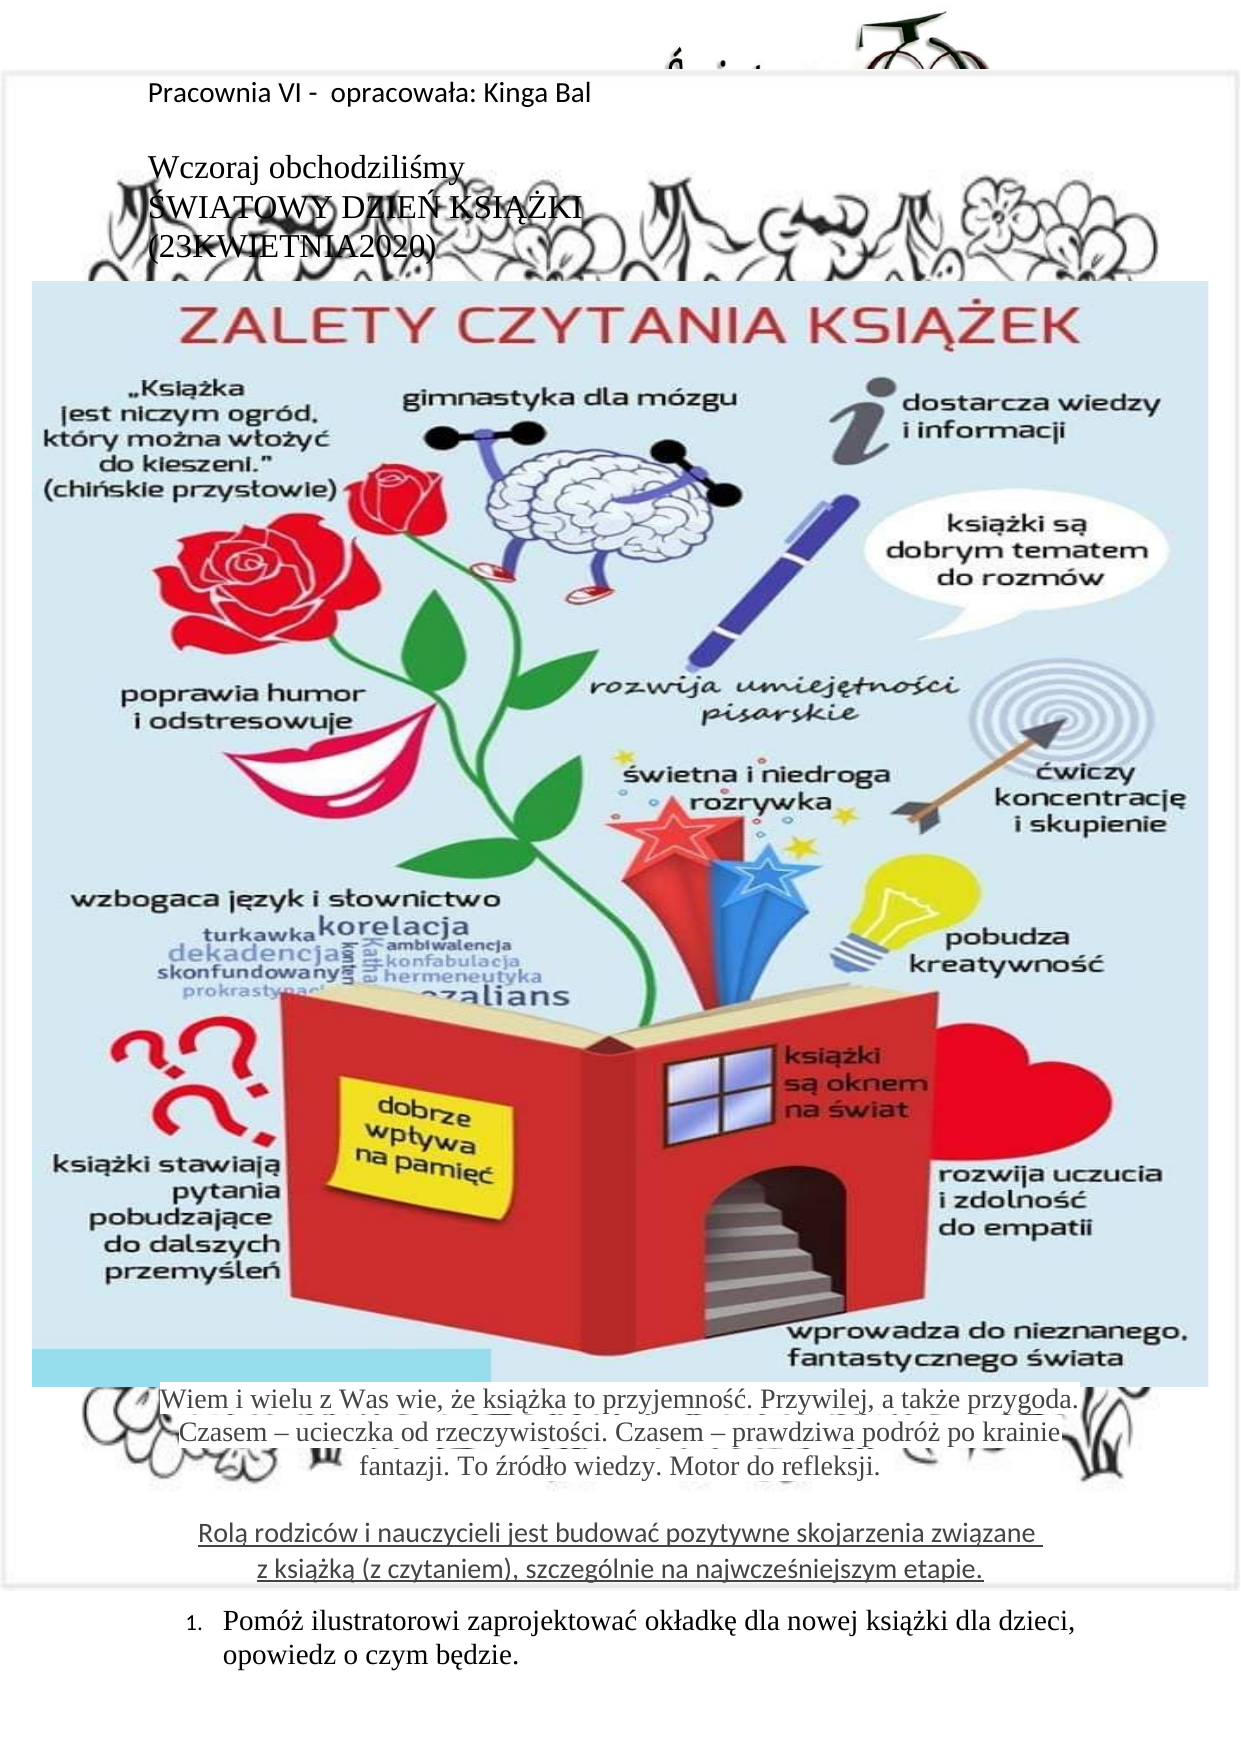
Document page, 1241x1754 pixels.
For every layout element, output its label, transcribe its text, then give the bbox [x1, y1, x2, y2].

list Pomóż ilustratorowi zaprojektować okładkę dla nowej książki dla dzieci, opowiedz o czym będzie. [185, 1603, 1093, 1671]
